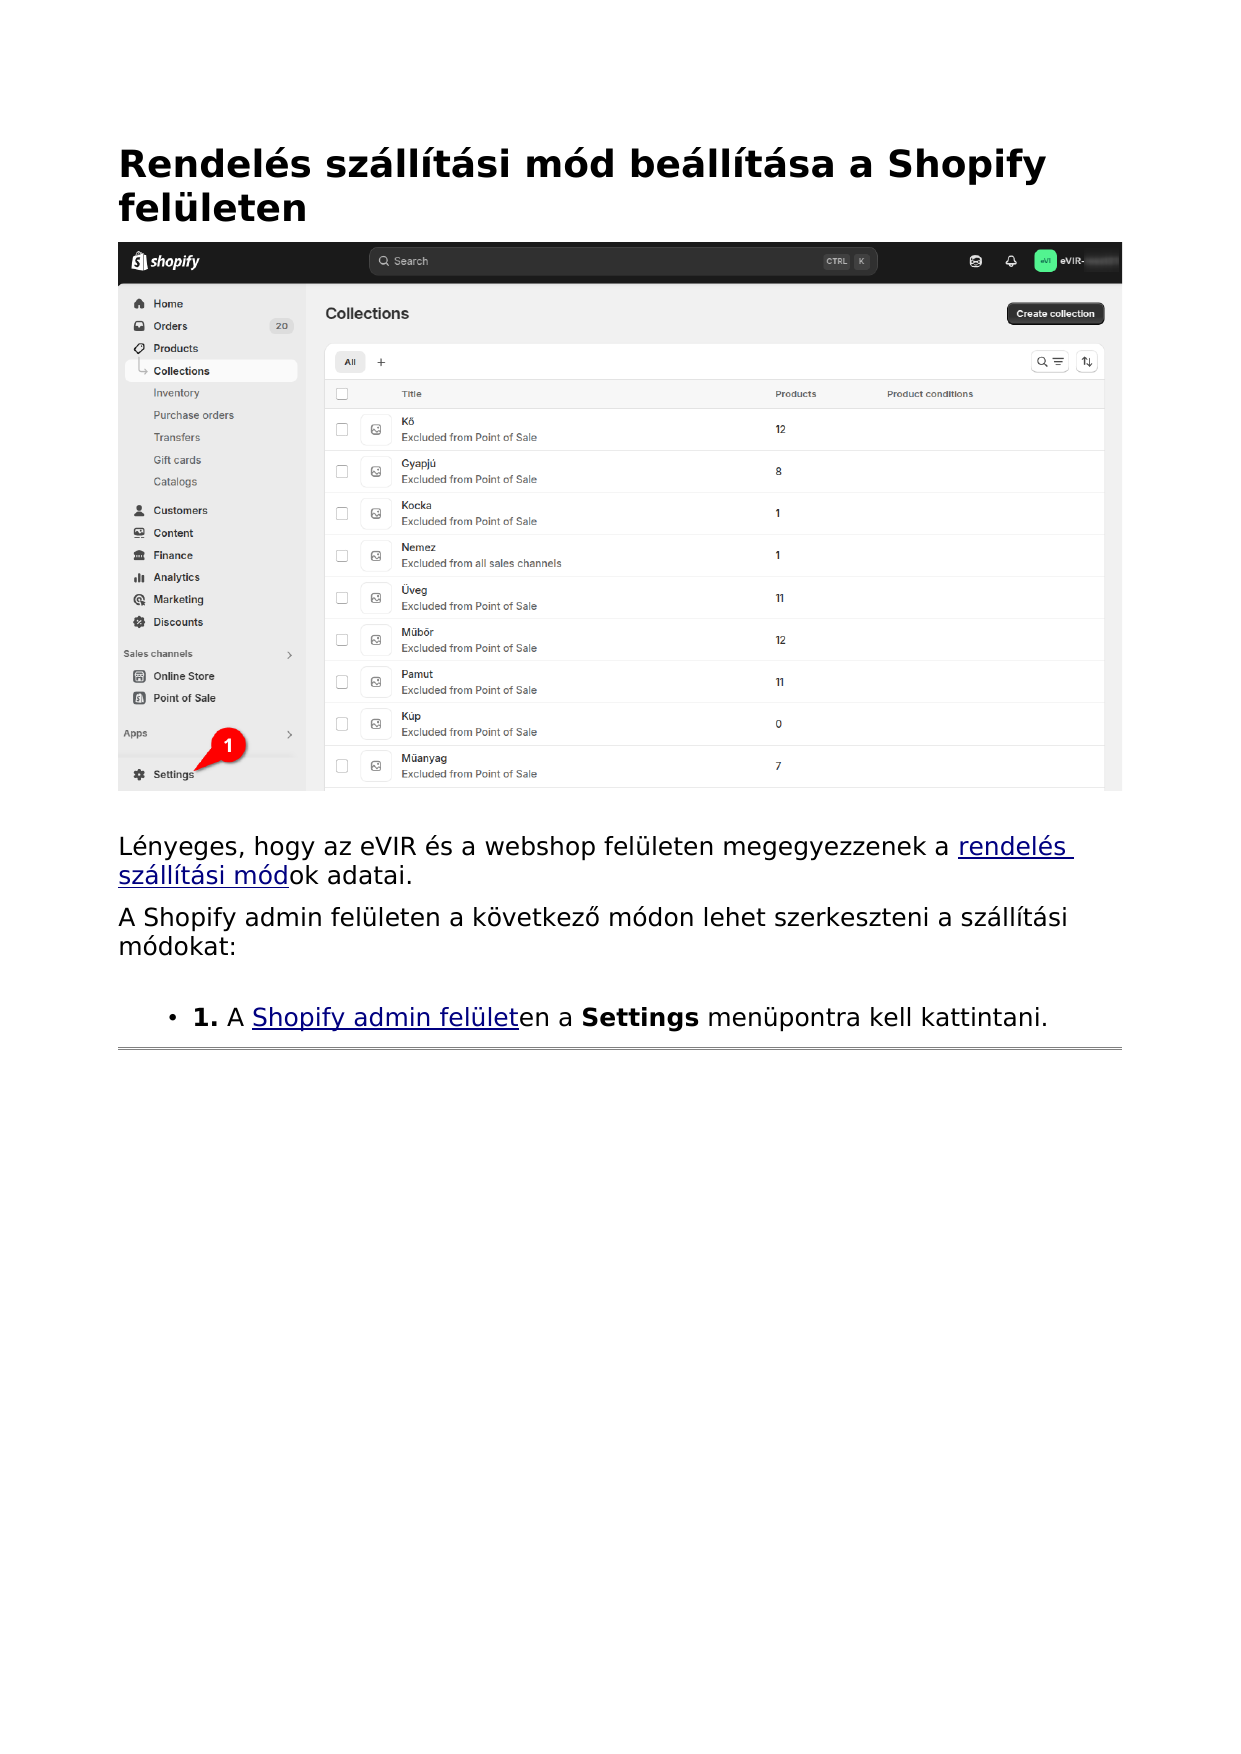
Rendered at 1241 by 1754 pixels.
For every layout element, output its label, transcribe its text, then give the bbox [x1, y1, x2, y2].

text Lényeges, hogy az eVIR és a webshop felületen megegyezzenek a rendelés szállítási módok adatai. [118, 832, 1122, 891]
picture [118, 242, 1123, 791]
text A Shopify admin felületen a következő módon lehet szerkeszteni a szállítási módokat: [118, 903, 1122, 961]
subtitle Rendelés szállítási mód beállítása a Shopify felületen [118, 143, 1122, 230]
list 1. A Shopify admin felületen a Settings menüpontra kell kattintani. [177, 1003, 1122, 1033]
